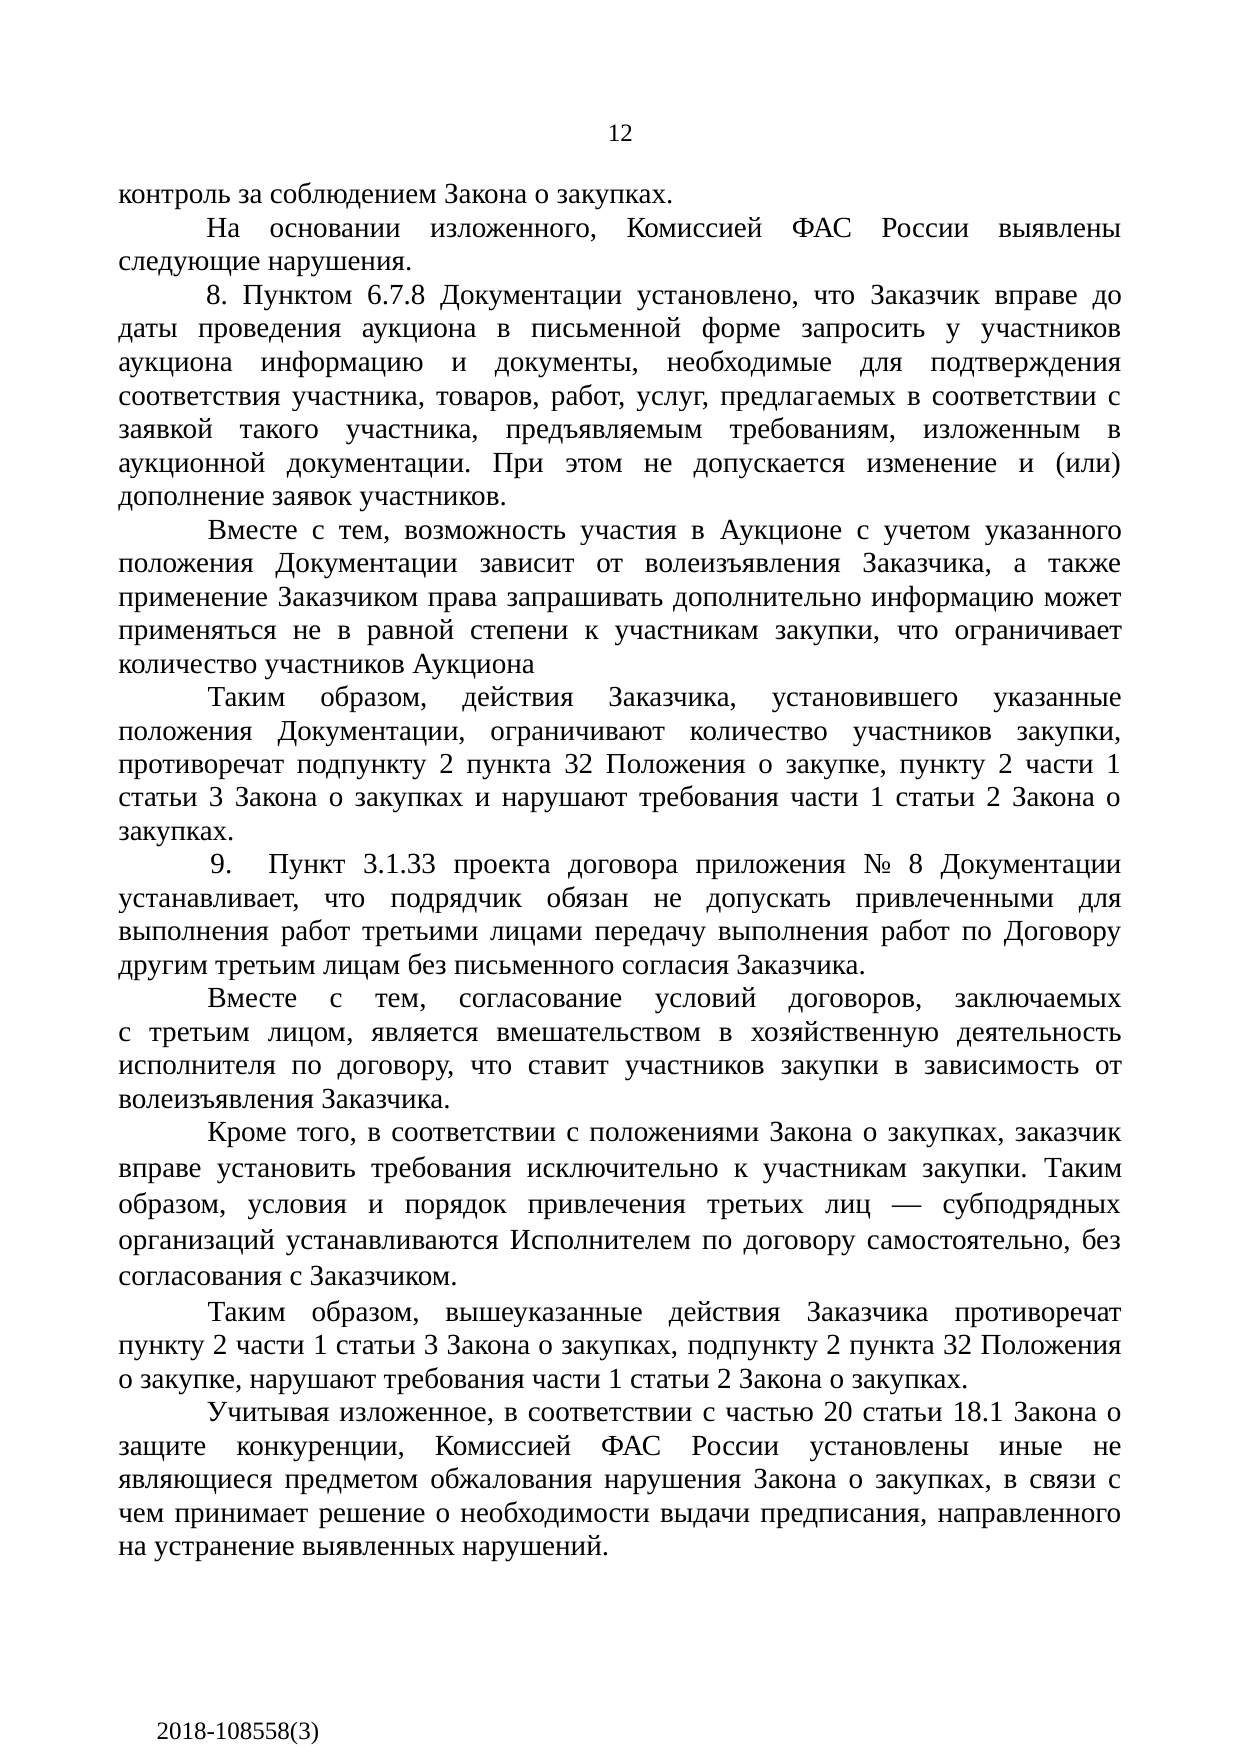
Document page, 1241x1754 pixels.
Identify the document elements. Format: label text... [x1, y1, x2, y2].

text Учитывая изложенное, в соответствии с частью 20 статьи 18.1 Закона о защите конкуренции, Комиссией ФАС России установлены иные не являющиеся предметом обжалования нарушения Закона о закупках, в связи с чем принимает решение о необходимости выдачи предписания, направленного на устранение выявленных нарушений. [118, 1394, 1122, 1562]
text Вместе с тем, возможность участия в Аукционе с учетом указанного положения Документации зависит от волеизъявления Заказчика, а также применение Заказчиком права запрашивать дополнительно информацию может применяться не в равной степени к участникам закупки, что ограничивает количество участников Аукциона [118, 512, 1122, 679]
text Таким образом, действия Заказчика, установившего указанные положения Документации, ограничивают количество участников закупки, противоречат подпункту 2 пункта 32 Положения о закупке, пункту 2 части 1 статьи 3 Закона о закупках и нарушают требования части 1 статьи 2 Закона о закупках. [118, 679, 1122, 846]
text Вместе с тем, согласование условий договоров, заключаемых с третьим лицом, является вмешательством в хозяйственную деятельность исполнителя по договору, что ставит участников закупки в зависимость от волеизъявления Заказчика. [118, 980, 1122, 1114]
text На основании изложенного, Комиссией ФАС России выявлены следующие нарушения. [118, 210, 1122, 277]
list Пункт 3.1.33 проекта договора приложения № 8 Документации устанавливает, что подрядчик обязан не допускать привлеченными для выполнения работ третьими лицами передачу выполнения работ по Договору другим третьим лицам без письменного согласия Заказчика. [118, 846, 1122, 980]
text Таким образом, вышеуказанные действия Заказчика противоречат пункту 2 части 1 статьи 3 Закона о закупках, подпункту 2 пункта 32 Положения о закупке, нарушают требования части 1 статьи 2 Закона о закупках. [118, 1294, 1122, 1394]
text 8. Пунктом 6.7.8 Документации установлено, что Заказчик вправе до даты проведения аукциона в письменной форме запросить у участников аукциона информацию и документы, необходимые для подтверждения соответствия участника, товаров, работ, услуг, предлагаемых в соответствии с заявкой такого участника, предъявляемым требованиям, изложенным в аукционной документации. При этом не допускается изменение и (или) дополнение заявок участников. [118, 277, 1122, 512]
text Кроме того, в соответствии с положениями Закона о закупках, заказчик вправе установить требования исключительно к участникам закупки. Таким образом, условия и порядок привлечения третьих лиц — субподрядных организаций устанавливаются Исполнителем по договору самостоятельно, без согласования с Заказчиком. [118, 1114, 1122, 1291]
text контроль за соблюдением Закона о закупках. [118, 176, 1122, 210]
